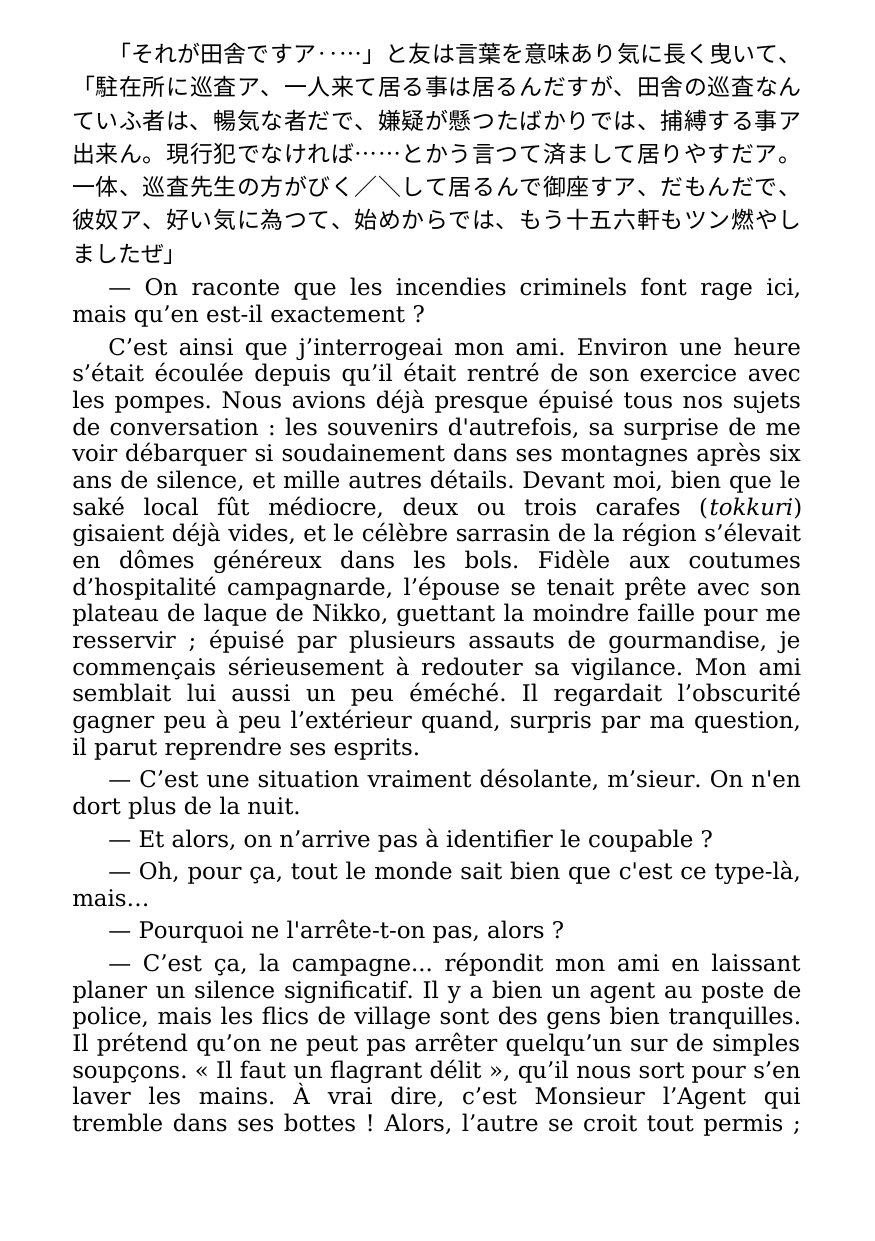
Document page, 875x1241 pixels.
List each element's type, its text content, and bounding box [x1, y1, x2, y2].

text — On raconte que les incendies criminels font rage ici, mais qu’en est-il exactement ? [72, 274, 802, 328]
text — Pourquoi ne l'arrête-t-on pas, alors ? [72, 918, 802, 944]
text 「それが田舎ですア‥…」と友は言葉を意味あり気に長く曳いて、「駐在所に巡査ア、一人来て居る事は居るんだすが、田舎の巡査なんていふ者は、暢気な者だで、嫌疑が懸つたばかりでは、捕縛する事ア出来ん。現行犯でなければ……とかう言つて済まして居りやすだア。一体、巡査先生の方がびく／＼して居るんで御座すア、だもんだで、彼奴ア、好い気に為つて、始めからでは、もう十五六軒もツン燃やしましたぜ」 [72, 36, 802, 269]
text — C’est une situation vraiment désolante, m’sieur. On n'en dort plus de la nuit. [72, 766, 802, 820]
text — C’est ça, la campagne... répondit mon ami en laissant planer un silence significatif. Il y a bien un agent au poste de police, mais les flics de village sont des gens bien tranquilles. Il prétend qu’on ne peut pas arrêter quelqu’un sur de simples soupçons. « Il faut un flagrant délit », qu’il nous sort pour s’en laver les mains. À vrai dire, c’est Monsieur l’Agent qui tremble dans ses bottes ! Alors, l’autre se croit tout permis ; [72, 950, 802, 1137]
text — Et alors, on n’arrive pas à identifier le coupable ? [72, 826, 802, 852]
text — Oh, pour ça, tout le monde sait bien que c'est ce type-là, mais… [72, 858, 802, 912]
text C’est ainsi que j’interrogeai mon ami. Environ une heure s’était écoulée depuis qu’il était rentré de son exercice avec les pompes. Nous avions déjà presque épuisé tous nos sujets de conversation : les souvenirs d'autrefois, sa surprise de me voir débarquer si soudainement dans ses montagnes après six ans de silence, et mille autres détails. Devant moi, bien que le saké local fût médiocre, deux ou trois carafes (tokkuri) gisaient déjà vides, et le célèbre sarrasin de la région s’élevait en dômes généreux dans les bols. Fidèle aux coutumes d’hospitalité campagnarde, l’épouse se tenait prête avec son plateau de laque de Nikko, guettant la moindre faille pour me resservir ; épuisé par plusieurs assauts de gourmandise, je commençais sérieusement à redouter sa vigilance. Mon ami semblait lui aussi un peu éméché. Il regardait l’obscurité gagner peu à peu l’extérieur quand, surpris par ma question, il parut reprendre ses esprits. [72, 334, 802, 761]
